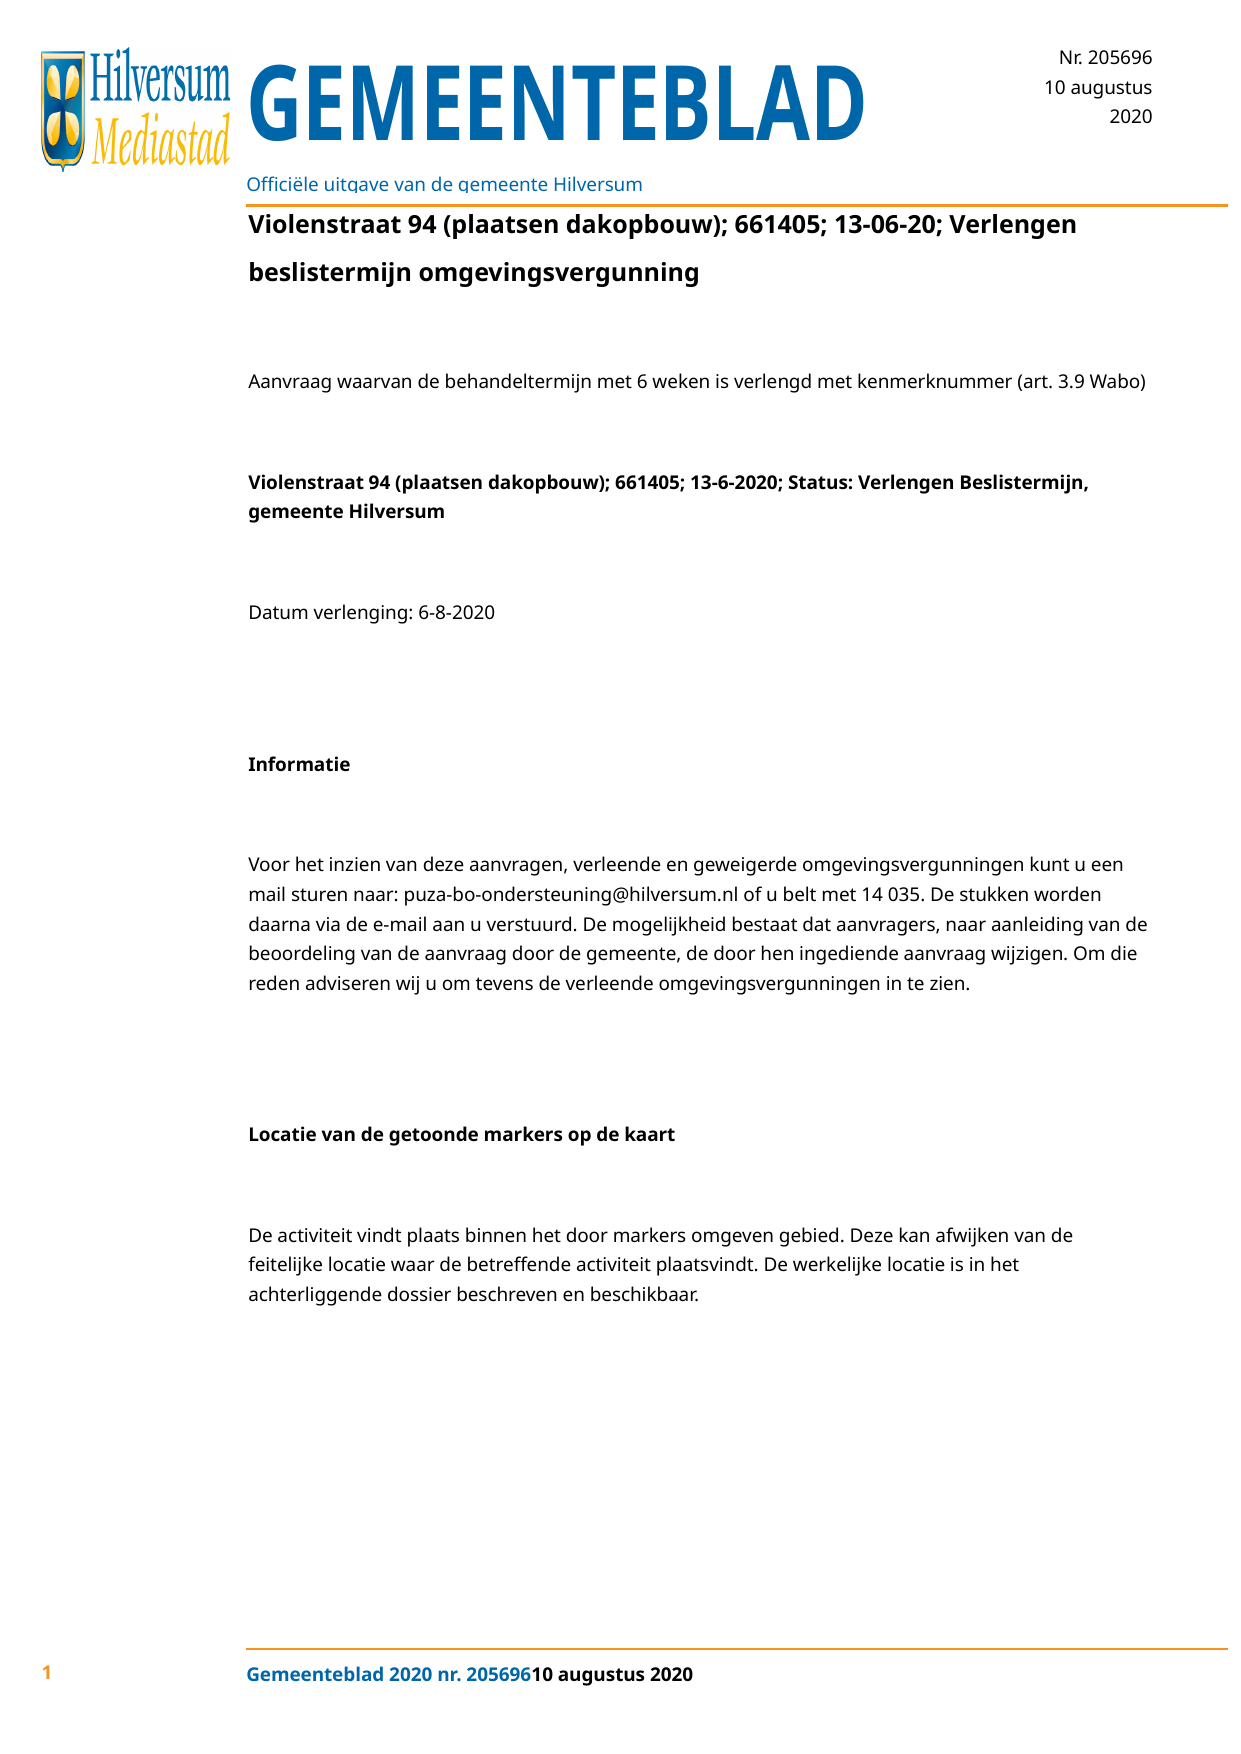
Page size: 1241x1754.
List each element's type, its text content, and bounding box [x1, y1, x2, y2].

text De activiteit vindt plaats binnen het door markers omgeven gebied. Deze kan afwijken van de feitelijke locatie waar de betreffende activiteit plaatsvindt. De werkelijke locatie is in het achterliggende dossier beschreven en beschikbaar. [248, 1222, 1152, 1307]
text Violenstraat 94 (plaatsen dakopbouw); 661405; 13-06-20; Verlengen beslistermijn omgevingsvergunning [248, 207, 1152, 288]
text Datum verlenging: 6-8-2020 [248, 599, 1152, 625]
text Voor het inzien van deze aanvragen, verleende en geweigerde omgevingsvergunningen kunt u een mail sturen naar: puza-bo-ondersteuning@hilversum.nl of u belt met 14 035. De stukken worden daarna via de e-mail aan u verstuurd. De mogelijkheid bestaat dat aanvragers, naar aanleiding van de beoordeling van de aanvraag door de gemeente, de door hen ingediende aanvraag wijzigen. Om die reden adviseren wij u om tevens de verleende omgevingsvergunningen in te zien. [248, 852, 1152, 996]
text Aanvraag waarvan de behandeltermijn met 6 weken is verlengd met kenmerknummer (art. 3.9 Wabo) [248, 368, 1152, 394]
picture [41, 47, 231, 172]
text Informatie [248, 751, 1152, 777]
text Locatie van de getoonde markers op de kaart [248, 1121, 1152, 1147]
text Violenstraat 94 (plaatsen dakopbouw); 661405; 13-6-2020; Status: Verlengen Beslistermijn, gemeente Hilversum [248, 469, 1152, 524]
